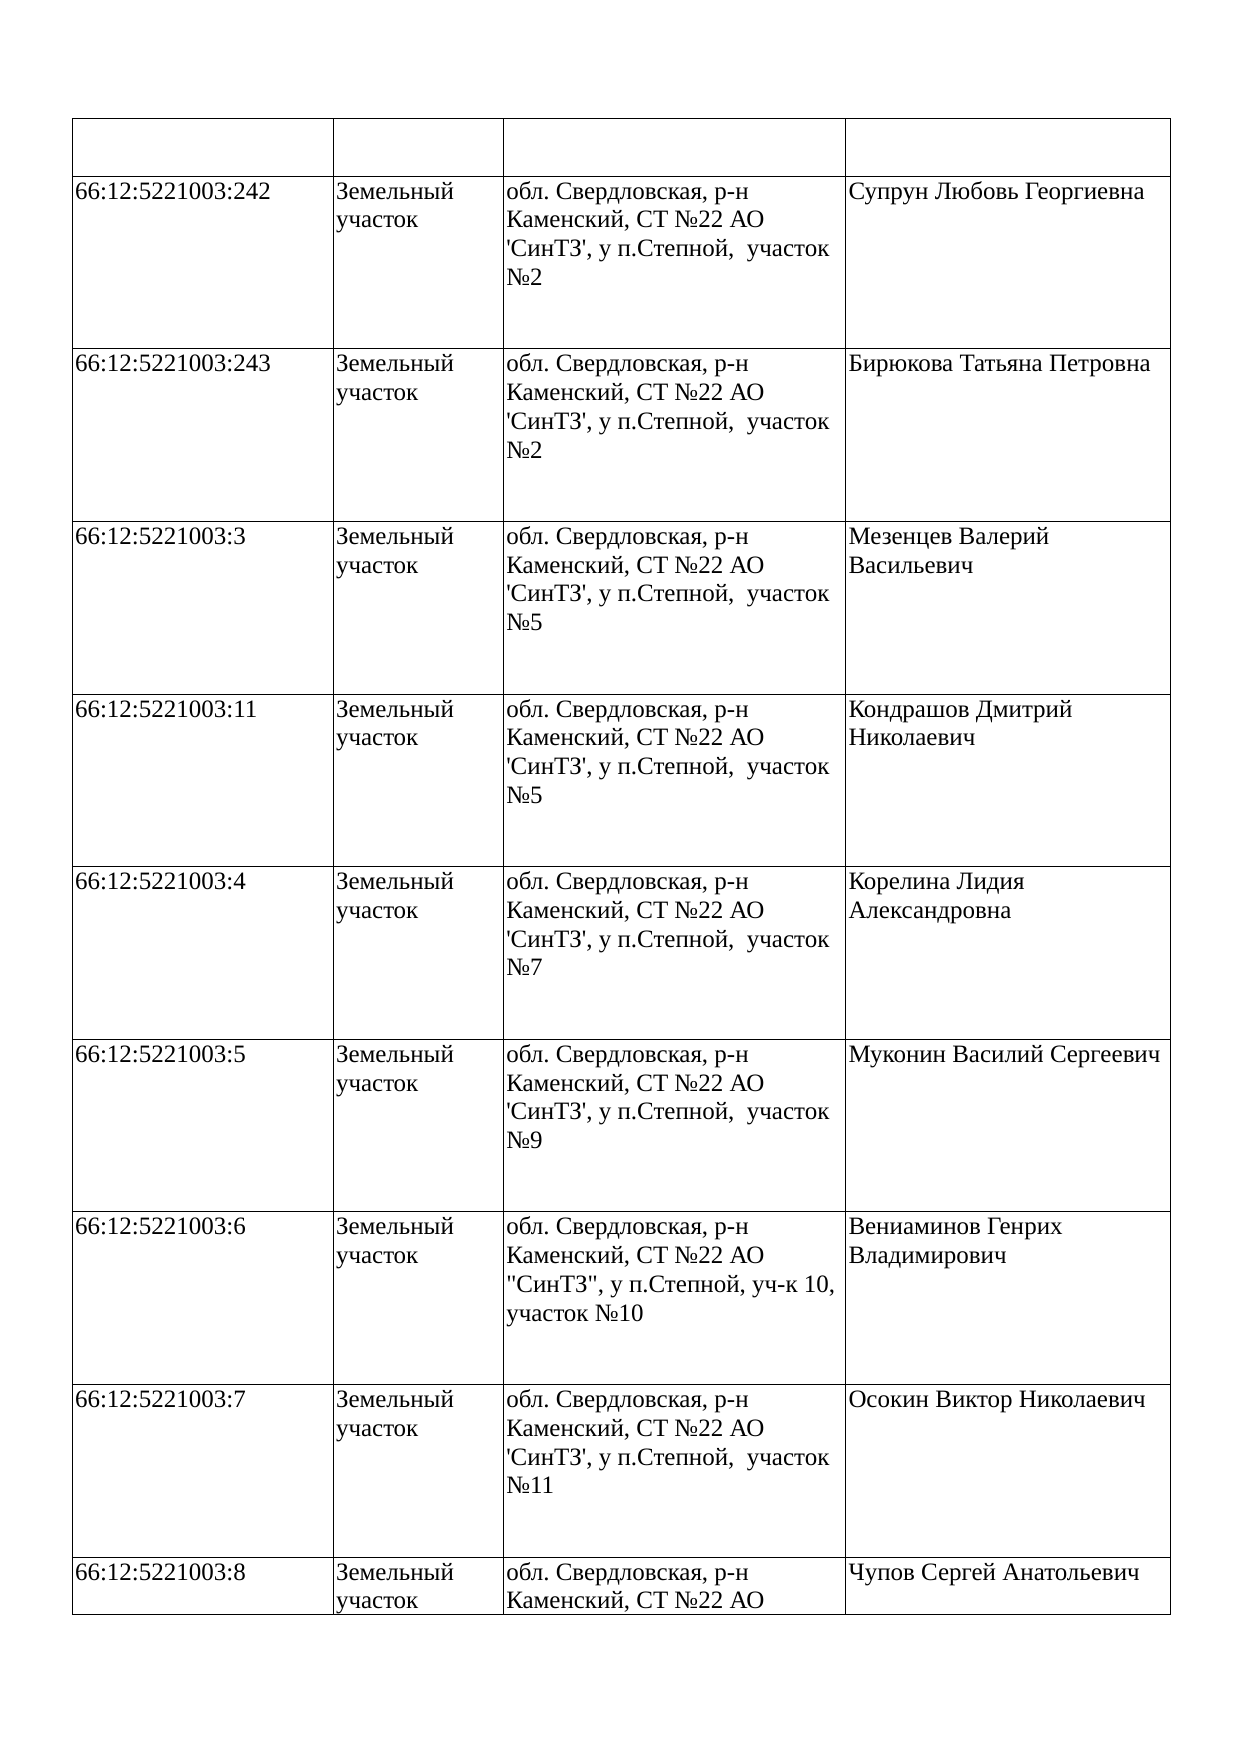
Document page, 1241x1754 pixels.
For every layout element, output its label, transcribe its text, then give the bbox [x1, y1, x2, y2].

table_cell 66:12:5221003:242 [73, 177, 333, 348]
table_cell Земельный участок [334, 1040, 503, 1211]
table_cell Мезенцев Валерий Васильевич [846, 522, 1170, 693]
table_cell 66:12:5221003:4 [73, 867, 333, 1039]
table_cell Кондрашов Дмитрий Николаевич [846, 695, 1170, 866]
table_cell обл. Свердловская, р-н Каменский, СТ №22 АО "СинТЗ", у п.Степной, уч-к 10, участок №10 [504, 1212, 845, 1384]
table_cell Земельный участок [334, 1385, 503, 1557]
table_cell Земельный участок [334, 349, 503, 521]
table_cell обл. Свердловская, р-н Каменский, СТ №22 АО 'СинТЗ', у п.Степной, участок №11 [504, 1385, 845, 1557]
table_cell [334, 119, 503, 176]
table_cell Земельный участок [334, 1558, 503, 1614]
table_cell обл. Свердловская, р-н Каменский, СТ №22 АО [504, 1558, 845, 1614]
table_cell Земельный участок [334, 1212, 503, 1384]
table_cell обл. Свердловская, р-н Каменский, СТ №22 АО 'СинТЗ', у п.Степной, участок №5 [504, 522, 845, 693]
table_cell обл. Свердловская, р-н Каменский, СТ №22 АО 'СинТЗ', у п.Степной, участок №9 [504, 1040, 845, 1211]
table_cell Земельный участок [334, 695, 503, 866]
table_cell обл. Свердловская, р-н Каменский, СТ №22 АО 'СинТЗ', у п.Степной, участок №7 [504, 867, 845, 1039]
table_cell Муконин Василий Сергеевич [846, 1040, 1170, 1211]
table_cell Чупов Сергей Анатольевич [846, 1558, 1170, 1614]
table_cell Бирюкова Татьяна Петровна [846, 349, 1170, 521]
table_cell 66:12:5221003:7 [73, 1385, 333, 1557]
table_cell Земельный участок [334, 522, 503, 693]
table_cell Супрун Любовь Георгиевна [846, 177, 1170, 348]
table_cell 66:12:5221003:11 [73, 695, 333, 866]
table_cell обл. Свердловская, р-н Каменский, СТ №22 АО 'СинТЗ', у п.Степной, участок №2 [504, 177, 845, 348]
table_cell 66:12:5221003:5 [73, 1040, 333, 1211]
table_cell обл. Свердловская, р-н Каменский, СТ №22 АО 'СинТЗ', у п.Степной, участок №5 [504, 695, 845, 866]
table_cell 66:12:5221003:3 [73, 522, 333, 693]
table_cell обл. Свердловская, р-н Каменский, СТ №22 АО 'СинТЗ', у п.Степной, участок №2 [504, 349, 845, 521]
table_cell Земельный участок [334, 177, 503, 348]
table_cell 66:12:5221003:6 [73, 1212, 333, 1384]
table_cell Осокин Виктор Николаевич [846, 1385, 1170, 1557]
table_cell 66:12:5221003:8 [73, 1558, 333, 1614]
table_cell Корелина Лидия Александровна [846, 867, 1170, 1039]
table_cell [846, 119, 1170, 176]
table_cell Земельный участок [334, 867, 503, 1039]
table_cell [504, 119, 845, 176]
table_cell [73, 119, 333, 176]
table_cell 66:12:5221003:243 [73, 349, 333, 521]
table_cell Вениаминов Генрих Владимирович [846, 1212, 1170, 1384]
